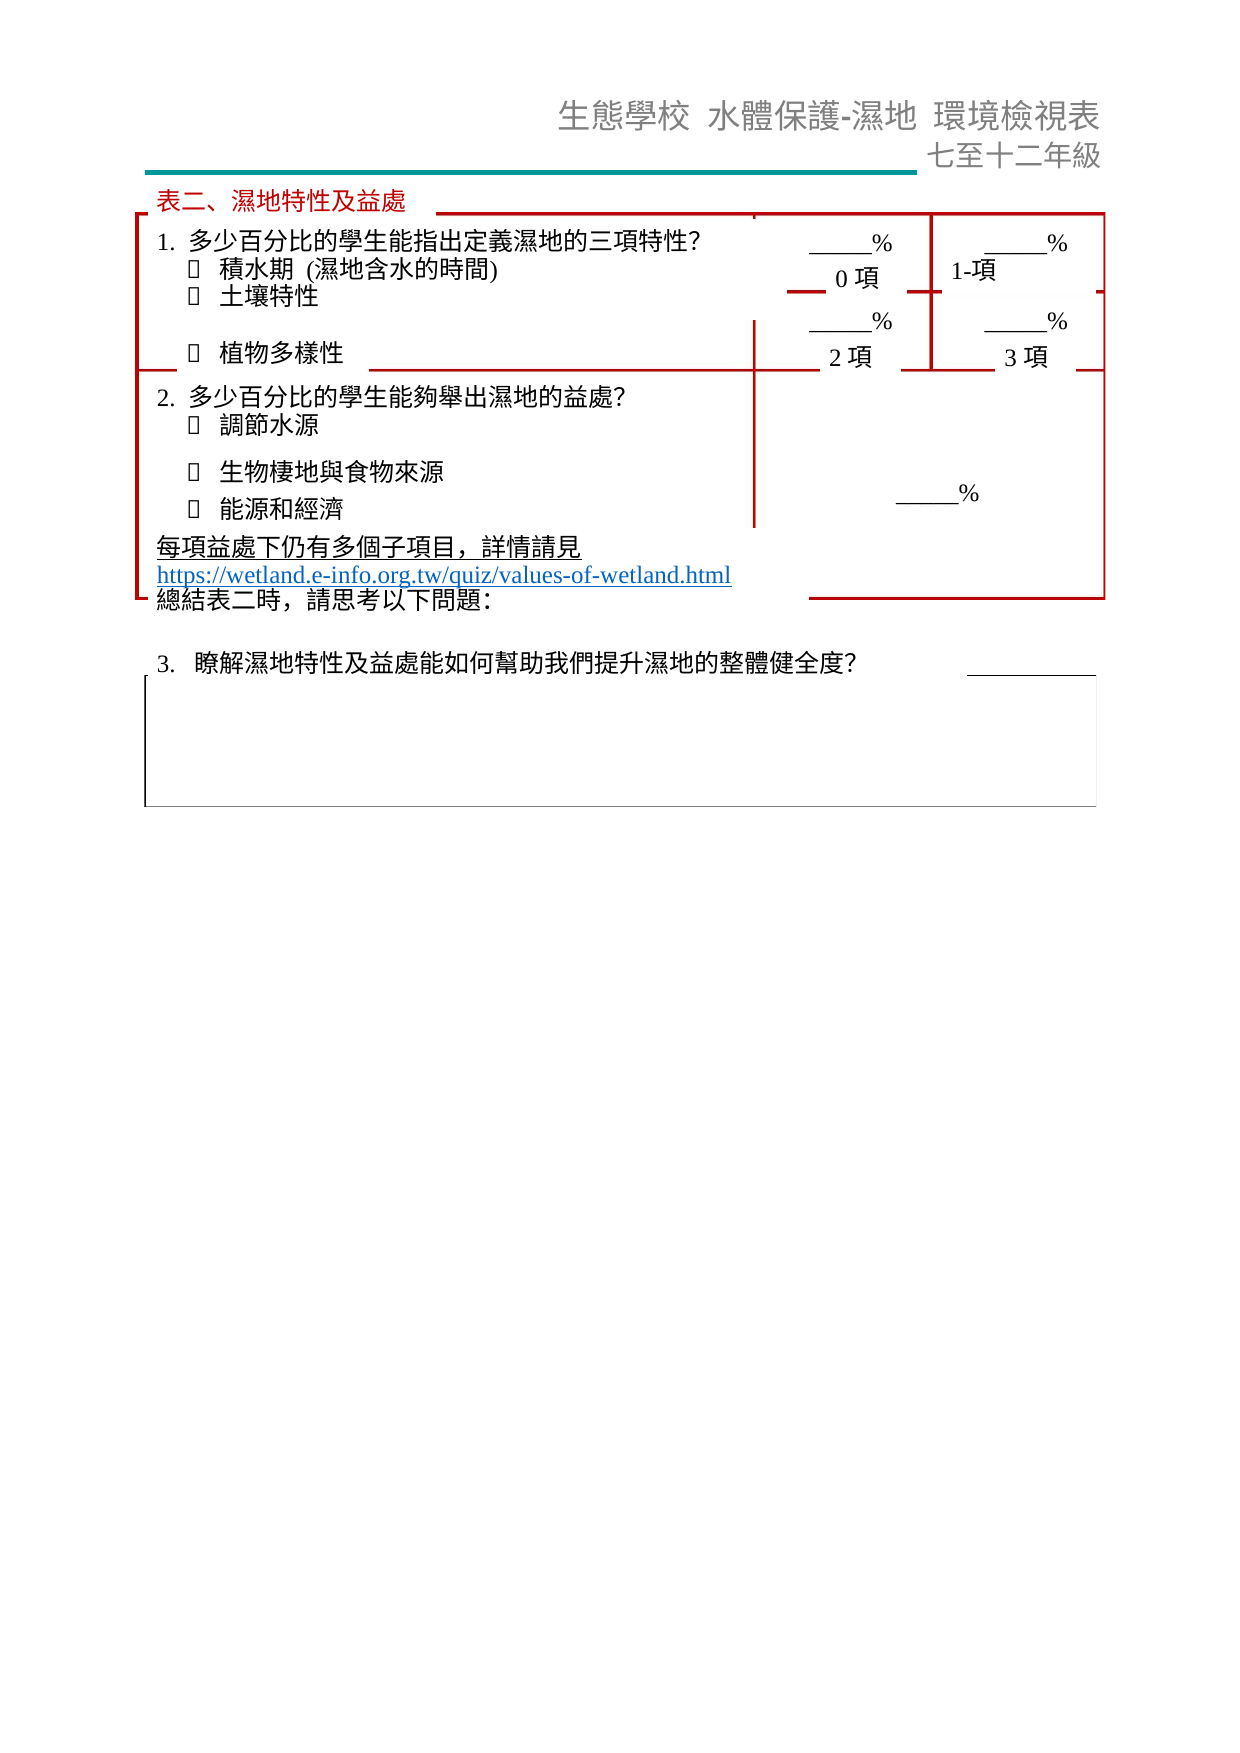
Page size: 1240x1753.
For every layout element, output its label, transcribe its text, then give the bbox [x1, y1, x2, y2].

text 七至十二年級 [926, 143, 1128, 172]
text 每項益處下仍有多個子項目，詳情請見 [157, 537, 800, 562]
picture [135, 212, 1106, 600]
text 2 項 [829, 344, 892, 372]
picture [144, 675, 1097, 807]
text  能源和經濟 [186, 497, 360, 524]
text  積水期 (濕地含水的時間) [186, 256, 779, 284]
text _____% [984, 229, 1087, 257]
text 0 項 [835, 266, 899, 293]
text 生態學校 水體保護-濕地 環境檢視表 [557, 96, 1166, 136]
text https://wetland.e-info.org.tw/quiz/values-of-wetland.html [157, 562, 800, 589]
text  生物棲地與食物來源 [186, 459, 461, 487]
text 2. 多少百分比的學生能夠舉出濕地的益處？ [157, 384, 692, 412]
picture [144, 170, 917, 175]
text  土壤特性 [186, 284, 779, 311]
text _____% [809, 308, 912, 335]
text 1. 多少百分比的學生能指出定義濕地的三項特性？ [157, 228, 779, 256]
text _____% [896, 479, 999, 507]
text  植物多樣性 [186, 341, 360, 368]
text _____% [984, 308, 1087, 335]
text _____% [809, 229, 912, 257]
text  調節水源 [186, 412, 692, 440]
text 3. 瞭解濕地特性及益處能如何幫助我們提升濕地的整體健全度？ [157, 650, 958, 678]
text 1-項 [951, 257, 1087, 285]
text 3 項 [1004, 344, 1068, 372]
text 總結表二時，請思考以下問題： [157, 589, 800, 614]
text 表二、濕地特性及益處 [157, 190, 427, 215]
